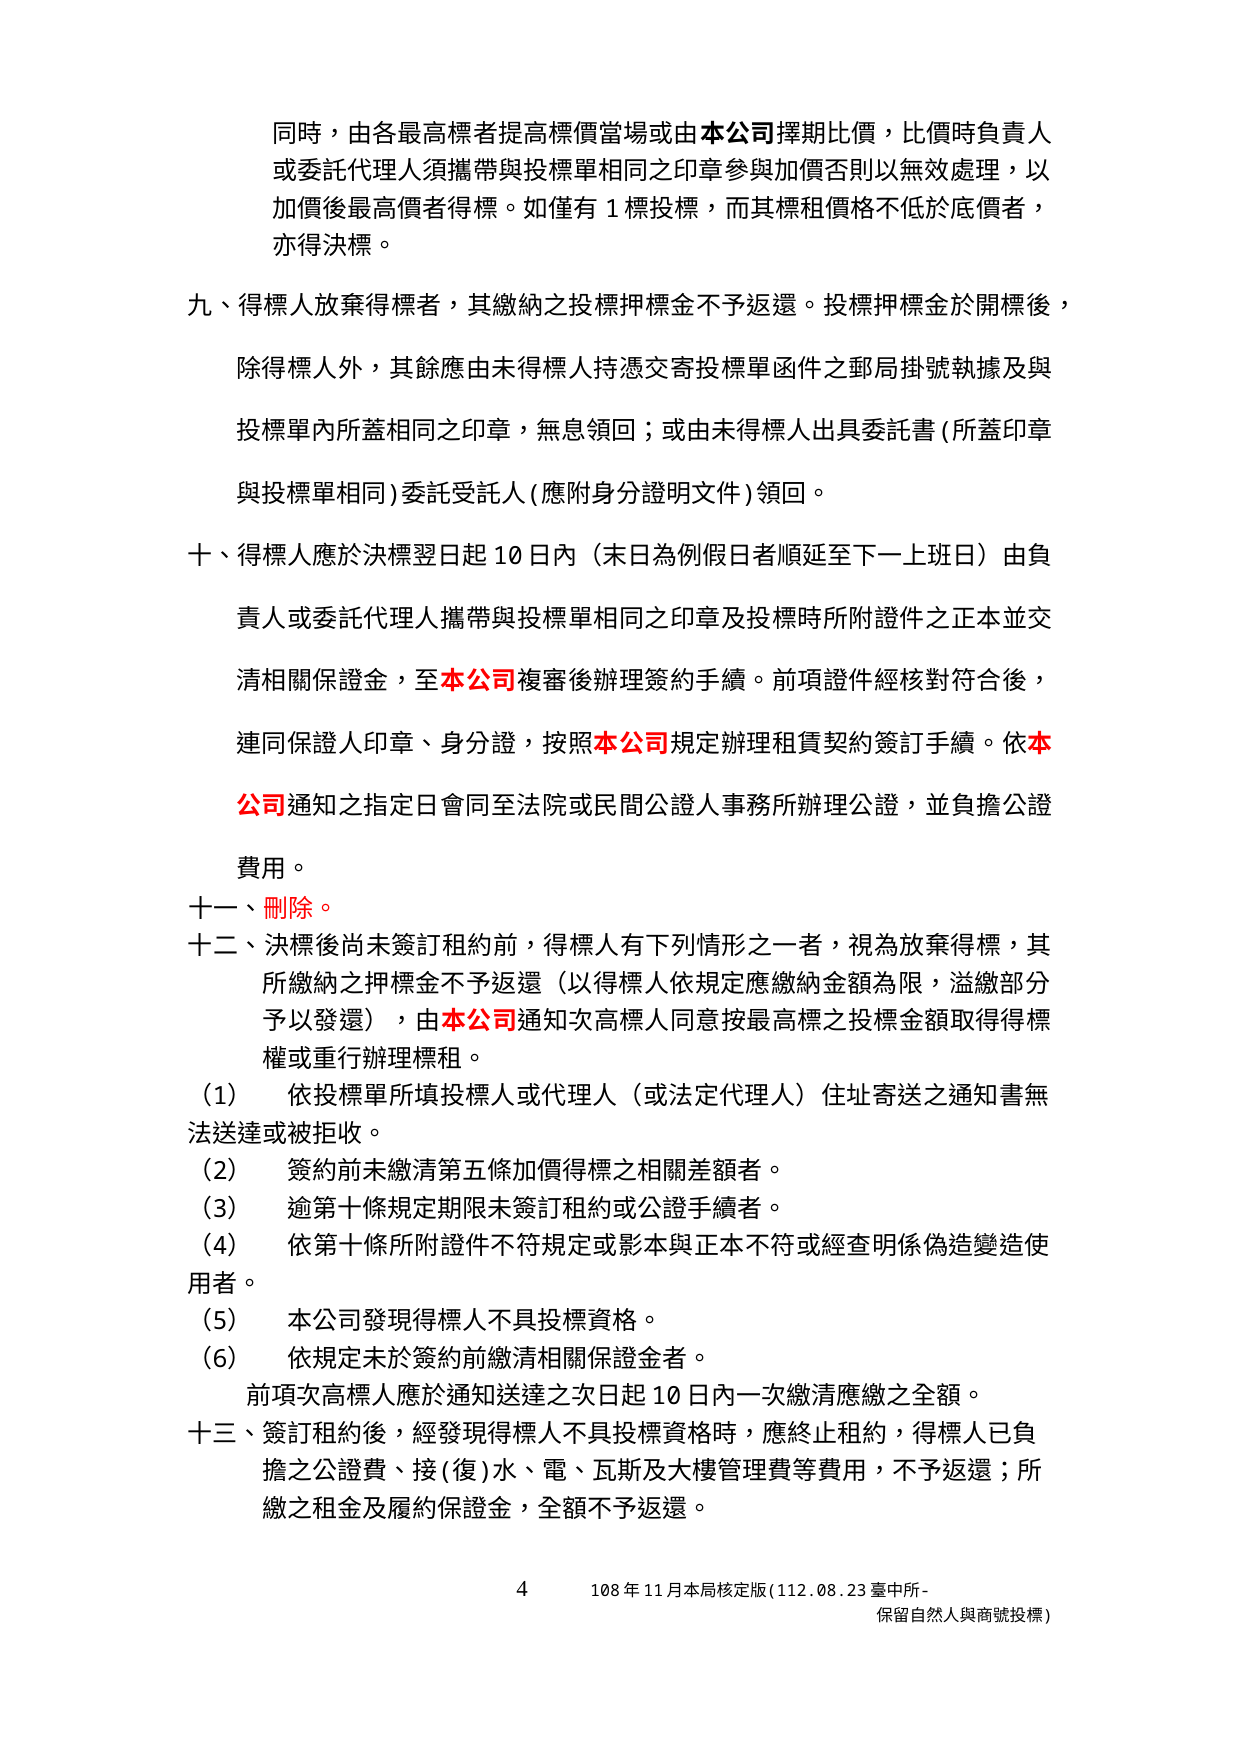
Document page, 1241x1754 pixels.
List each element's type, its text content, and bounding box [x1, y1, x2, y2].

text 十三、簽訂租約後，經發現得標人不具投標資格時，應終止租約，得標人已負擔之公證費、接(復)水、電、瓦斯及大樓管理費等費用，不予返還；所繳之租金及履約保證金，全額不予返還。 [187, 1412, 1053, 1525]
list 逾第十條規定期限未簽訂租約或公證手續者。 [187, 1187, 1051, 1225]
list 依投標單所填投標人或代理人（或法定代理人）住址寄送之通知書無法送達或被拒收。 [187, 1075, 1051, 1150]
text 十一、刪除。 [189, 887, 1053, 925]
text 前項次高標人應於通知送達之次日起10日內一次繳清應繳之全額。 [246, 1375, 1053, 1412]
list 本公司發現得標人不具投標資格。 [187, 1300, 1051, 1337]
text 九、得標人放棄得標者，其繳納之投標押標金不予返還。投標押標金於開標後，除得標人外，其餘應由未得標人持憑交寄投標單函件之郵局掛號執據及與投標單內所蓋相同之印章，無息領回；或由未得標人出具委託書(所蓋印章與投標單相同)委託受託人(應附身分證明文件)領回。 [187, 262, 1053, 512]
text 同時，由各最高標者提高標價當場或由本公司擇期比價，比價時負責人或委託代理人須攜帶與投標單相同之印章參與加價否則以無效處理，以加價後最高價者得標。如僅有1標投標，而其標租價格不低於底價者，亦得決標。 [272, 112, 1053, 262]
list 依第十條所附證件不符規定或影本與正本不符或經查明係偽造變造使用者。 [187, 1225, 1051, 1300]
list 依規定未於簽約前繳清相關保證金者。 [187, 1337, 1051, 1375]
text 十、得標人應於決標翌日起10日內（末日為例假日者順延至下一上班日）由負責人或委託代理人攜帶與投標單相同之印章及投標時所附證件之正本並交清相關保證金，至本公司複審後辦理簽約手續。前項證件經核對符合後，連同保證人印章、身分證，按照本公司規定辦理租賃契約簽訂手續。依本公司通知之指定日會同至法院或民間公證人事務所辦理公證，並負擔公證費用。 [187, 512, 1053, 887]
text 十­二、決標後尚未簽訂租約前，得標人有下列情形之一者，視為放棄得標，其所繳納之押標金不予返還（以得標人依規定應繳納金額為限，溢繳部分予以發還），由本公司通知次高標人同意按最高標之投標金額取得得標權或重行辦理標租。 [187, 925, 1053, 1075]
list 簽約前未繳清第五條加價得標之相關差額者。 [187, 1150, 1051, 1187]
